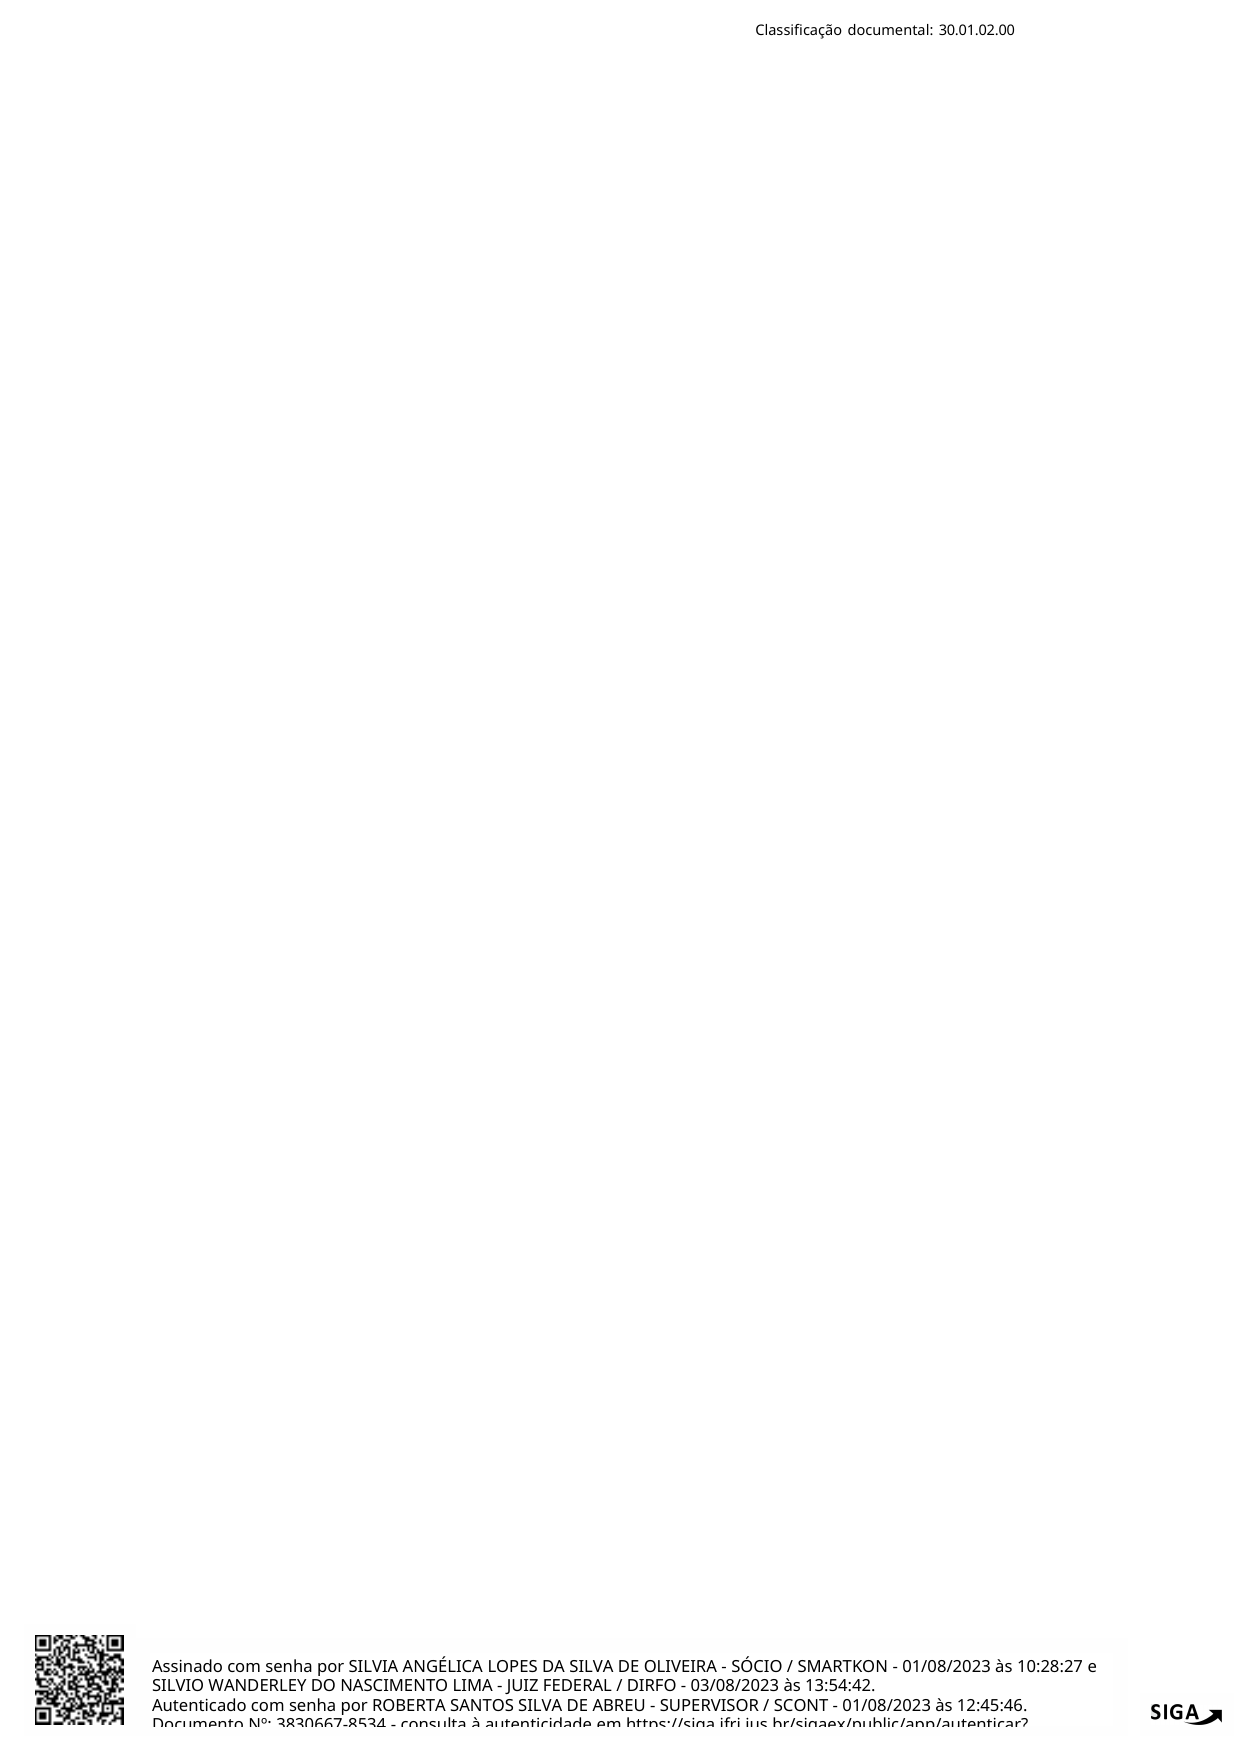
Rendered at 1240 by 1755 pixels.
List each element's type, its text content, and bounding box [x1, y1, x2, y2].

text Classificação documental: 30.01.02.00 [755, 20, 1062, 40]
